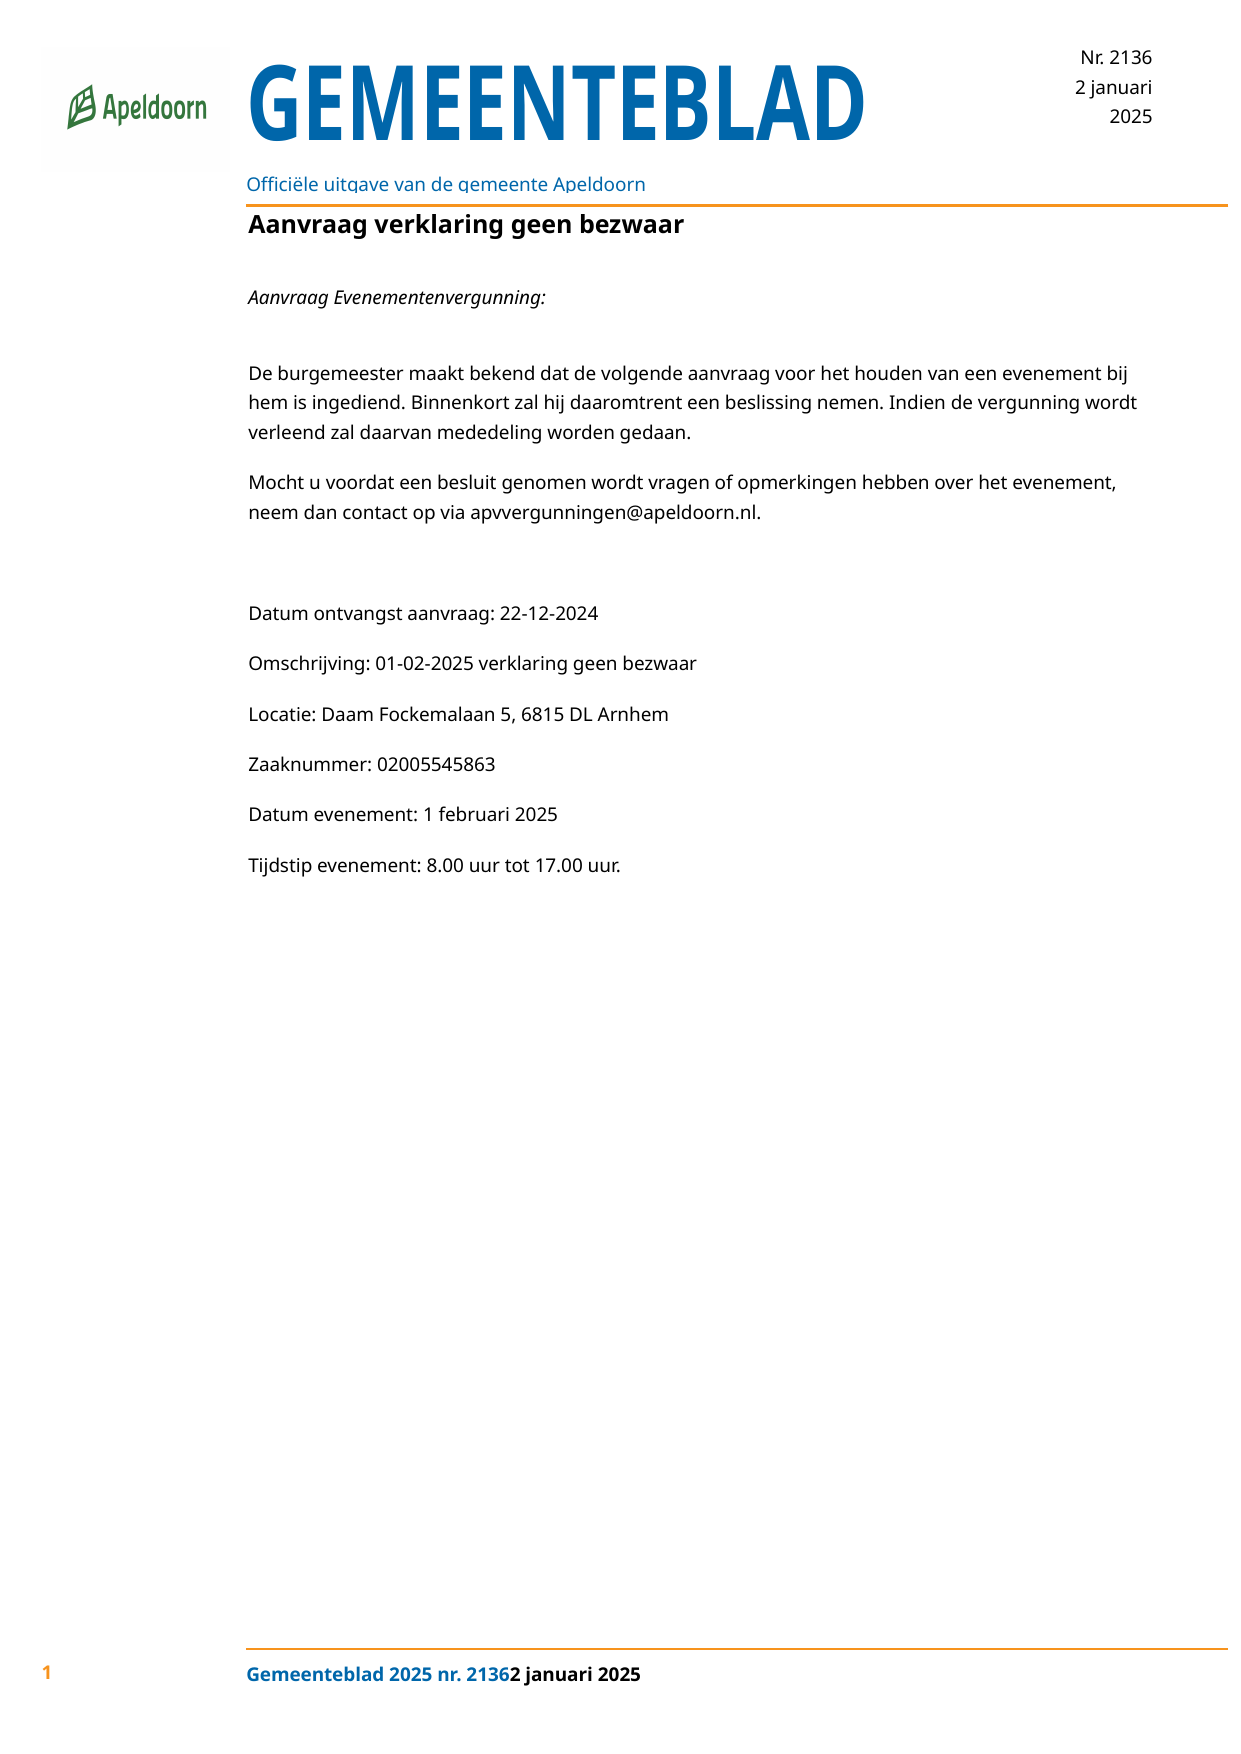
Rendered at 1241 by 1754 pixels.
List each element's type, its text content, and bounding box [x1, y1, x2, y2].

text Datum ontvangst aanvraag: 22-12-2024 [248, 600, 1152, 626]
text Zaaknummer: 02005545863 [248, 751, 1152, 777]
text Mocht u voordat een besluit genomen wordt vragen of opmerkingen hebben over het evenement, neem dan contact op via apvvergunningen@apeldoorn.nl. [248, 469, 1152, 525]
picture [41, 47, 231, 172]
text Tijdstip evenement: 8.00 uur tot 17.00 uur. [248, 852, 1152, 878]
text De burgemeester maakt bekend dat de volgende aanvraag voor het houden van een evenement bij hem is ingediend. Binnenkort zal hij daaromtrent een beslissing nemen. Indien de vergunning wordt verleend zal daarvan mededeling worden gedaan. [248, 360, 1152, 445]
text Aanvraag verklaring geen bezwaar [248, 207, 1152, 241]
text Omschrijving: 01-02-2025 verklaring geen bezwaar [248, 650, 1152, 676]
text Aanvraag Evenementenvergunning: [248, 284, 1152, 309]
text Locatie: Daam Fockemalaan 5, 6815 DL Arnhem [248, 701, 1152, 727]
text Datum evenement: 1 februari 2025 [248, 802, 1152, 827]
